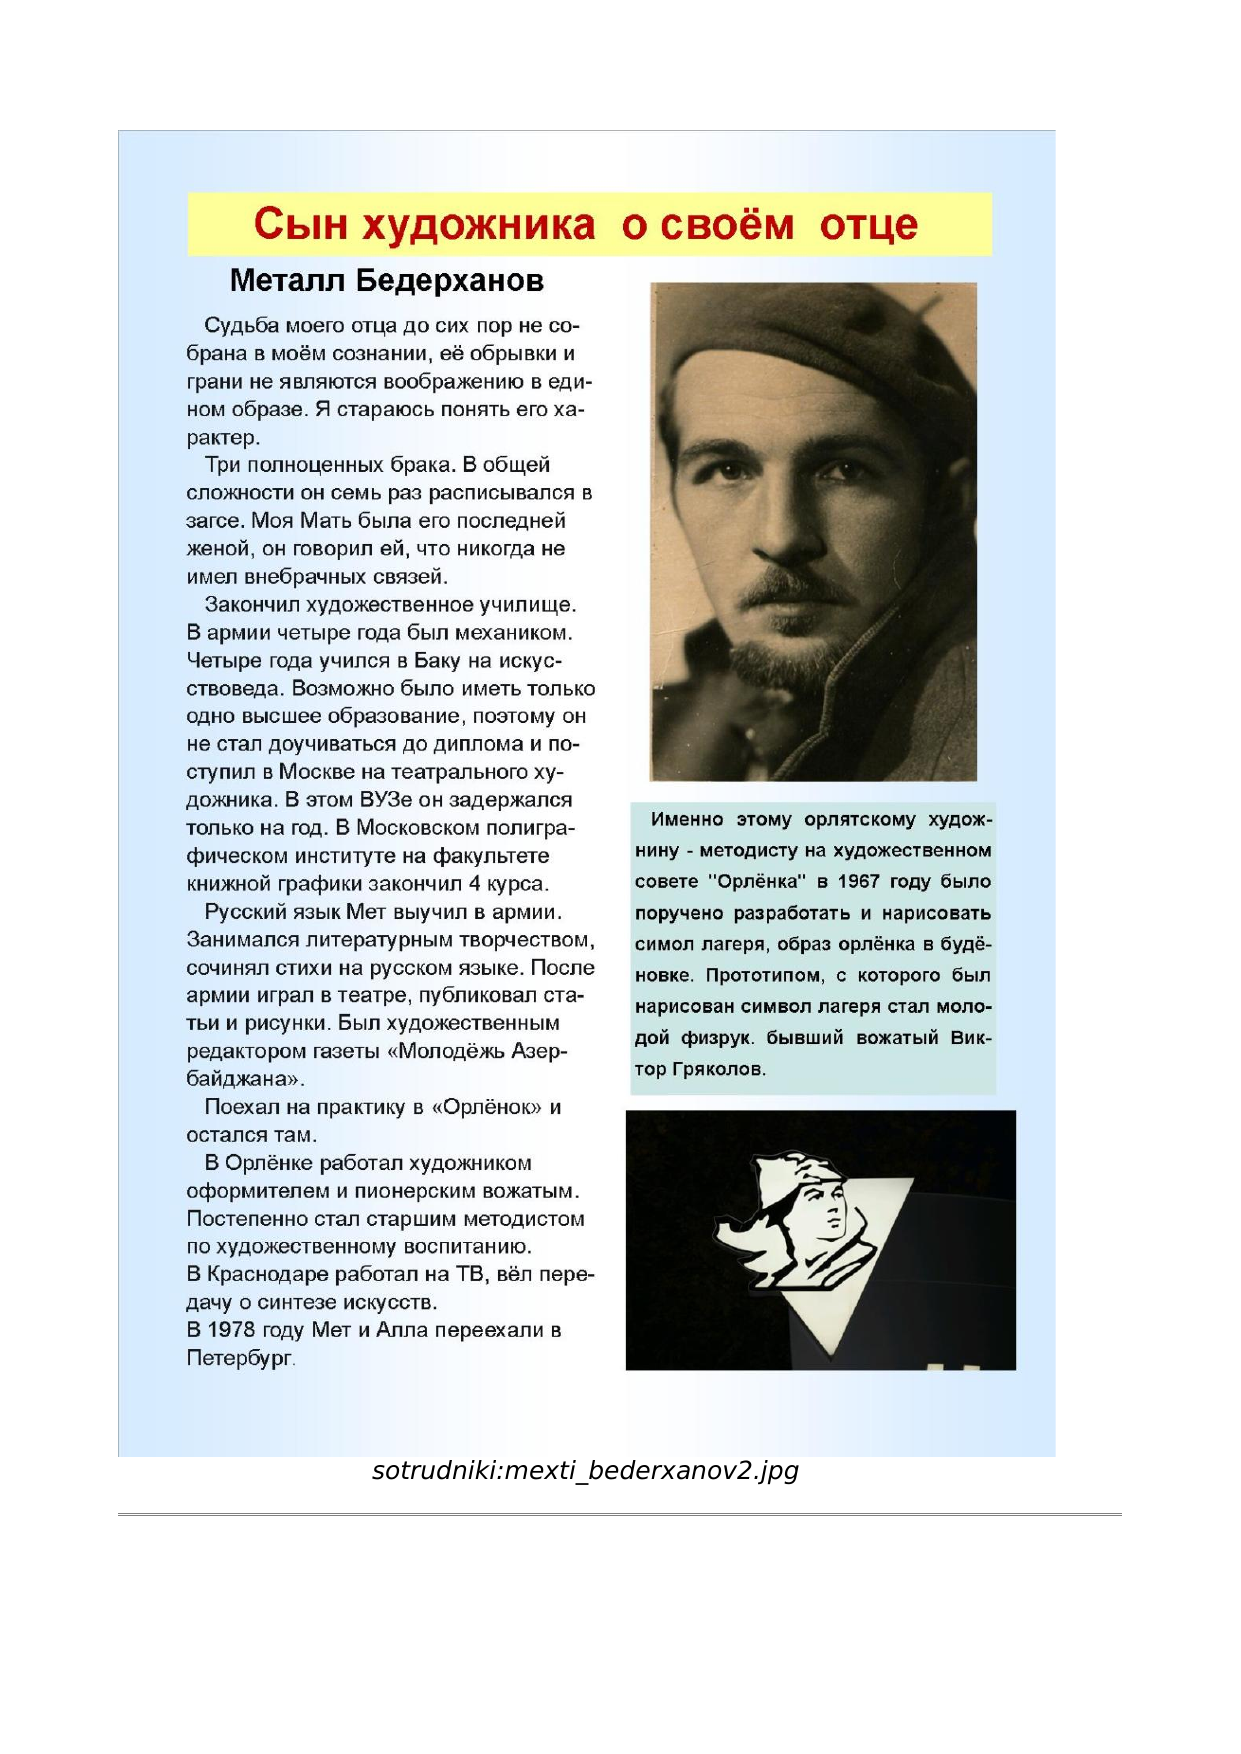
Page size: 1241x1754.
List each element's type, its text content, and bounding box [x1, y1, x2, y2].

picture [118, 130, 1056, 1457]
text sotrudniki:mexti_bederxanov2.jpg [118, 1457, 1056, 1486]
